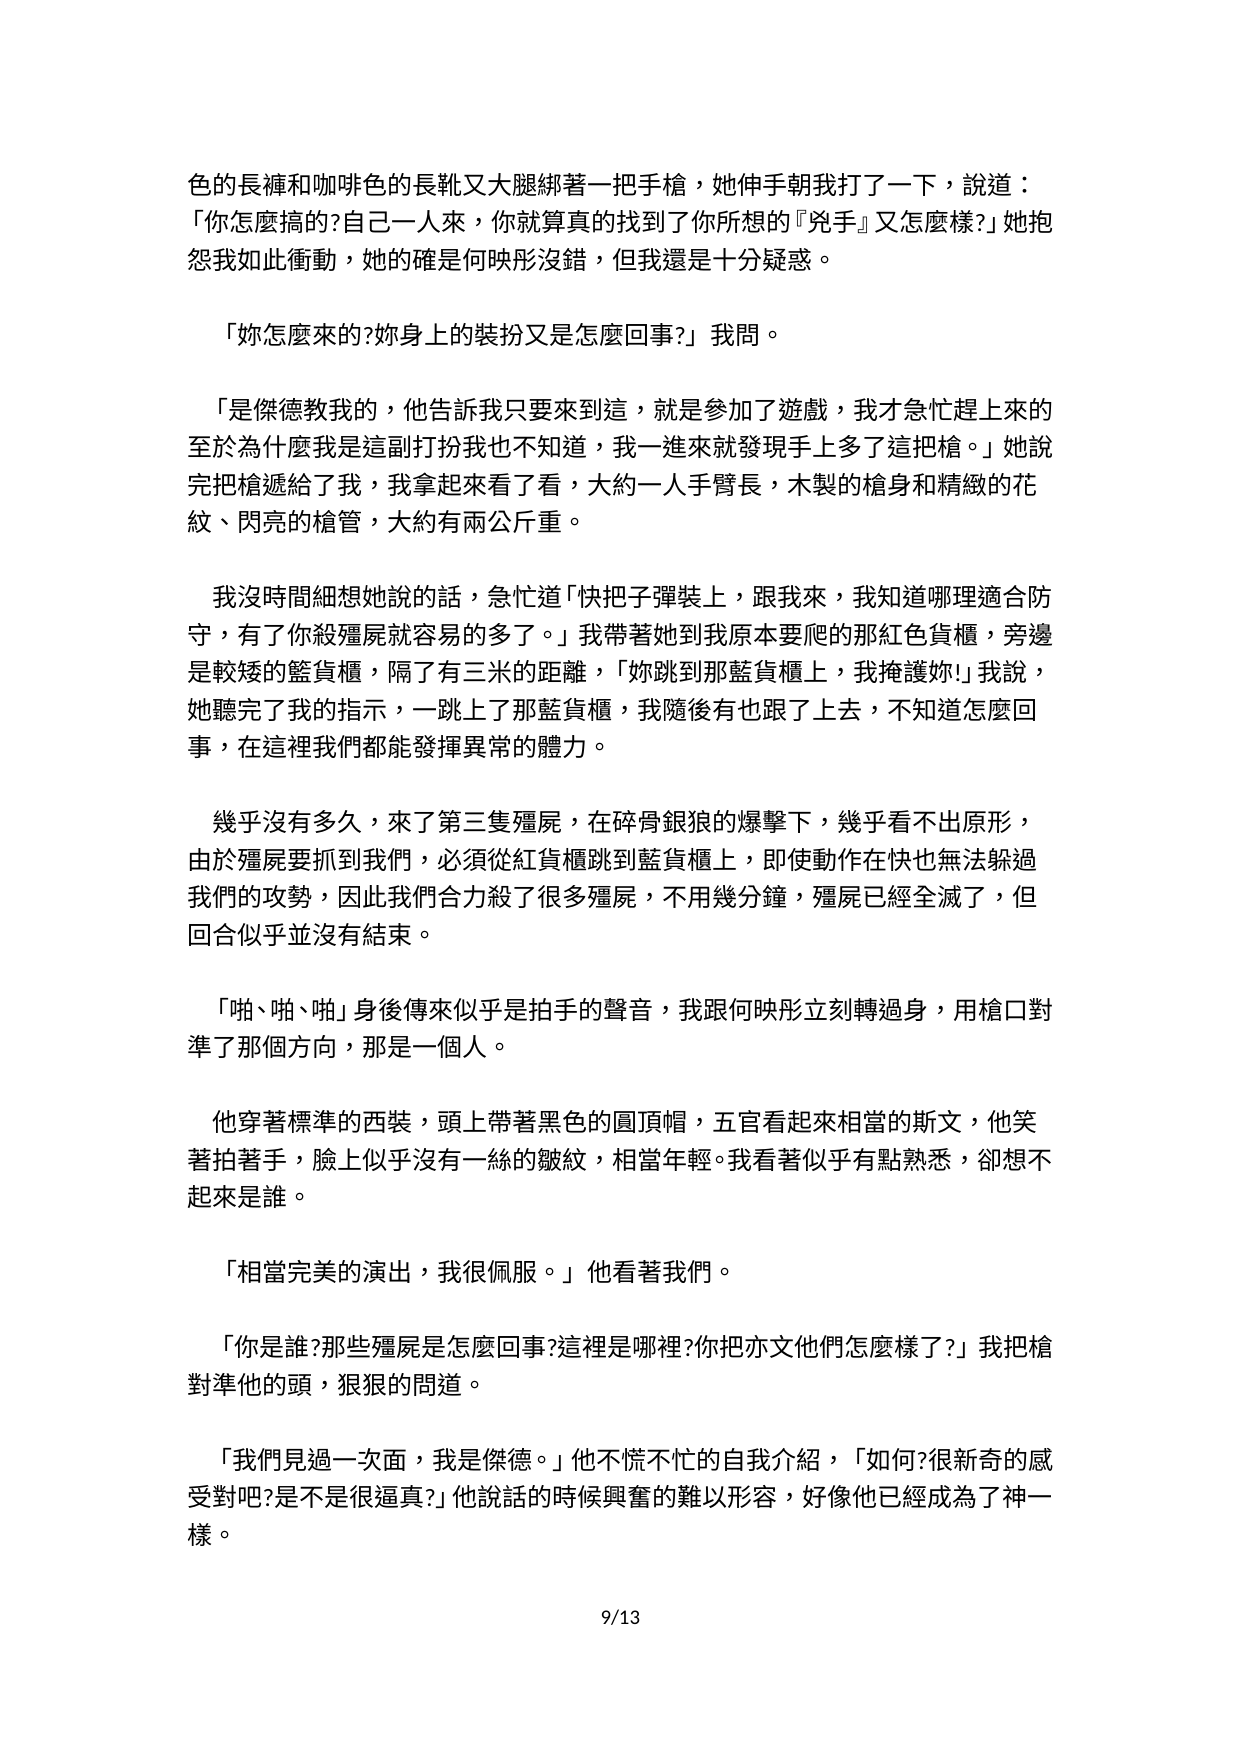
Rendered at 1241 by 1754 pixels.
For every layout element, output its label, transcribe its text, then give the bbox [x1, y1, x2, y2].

text 他穿著標準的西裝，頭上帶著黑色的圓頂帽，五官看起來相當的斯文，他笑著拍著手，臉上似乎沒有一絲的皺紋，相當年輕。我看著似乎有點熟悉，卻想不起來是誰。 [187, 1102, 1053, 1214]
text 「我們見過一次面，我是傑德。」他不慌不忙的自我介紹，「如何?很新奇的感受對吧?是不是很逼真?」他說話的時候興奮的難以形容，好像他已經成為了神一樣。 [187, 1439, 1053, 1552]
text 「啪、啪、啪」身後傳來似乎是拍手的聲音，我跟何映彤立刻轉過身，用槍口對準了那個方向，那是一個人。 [187, 989, 1053, 1064]
text 我沒時間細想她說的話，急忙道「快把子彈裝上，跟我來，我知道哪理適合防守，有了你殺殭屍就容易的多了。」我帶著她到我原本要爬的那紅色貨櫃，旁邊是較矮的籃貨櫃，隔了有三米的距離，「妳跳到那藍貨櫃上，我掩護妳!」我說，她聽完了我的指示，一跳上了那藍貨櫃，我隨後有也跟了上去，不知道怎麼回事，在這裡我們都能發揮異常的體力。 [187, 577, 1053, 764]
text 幾乎沒有多久，來了第三隻殭屍，在碎骨銀狼的爆擊下，幾乎看不出原形，由於殭屍要抓到我們，必須從紅貨櫃跳到藍貨櫃上，即使動作在快也無法躲過我們的攻勢，因此我們合力殺了很多殭屍，不用幾分鐘，殭屍已經全滅了，但回合似乎並沒有結束。 [187, 802, 1053, 952]
text 「妳怎麼來的?妳身上的裝扮又是怎麼回事?」我問。 [187, 314, 1053, 352]
text 「是傑德教我的，他告訴我只要來到這，就是參加了遊戲，我才急忙趕上來的。至於為什麼我是這副打扮我也不知道，我一進來就發現手上多了這把槍。」她說完把槍遞給了我，我拿起來看了看，大約一人手臂長，木製的槍身和精緻的花紋、閃亮的槍管，大約有兩公斤重。 [187, 389, 1053, 539]
text 「女英雄」朝我走來，她上身是墨綠的緊身衣，胸部以下是裸露的腰，穿著灰色的長褲和咖啡色的長靴又大腿綁著一把手槍，她伸手朝我打了一下，說道：「你怎麼搞的?自己一人來，你就算真的找到了你所想的『兇手』又怎麼樣?」她抱怨我如此衝動，她的確是何映彤沒錯，但我還是十分疑惑。 [187, 164, 1053, 277]
text 「你是誰?那些殭屍是怎麼回事?這裡是哪裡?你把亦文他們怎麼樣了?」我把槍對準他的頭，狠狠的問道。 [187, 1327, 1053, 1402]
text 「相當完美的演出，我很佩服。」他看著我們。 [187, 1252, 1053, 1289]
